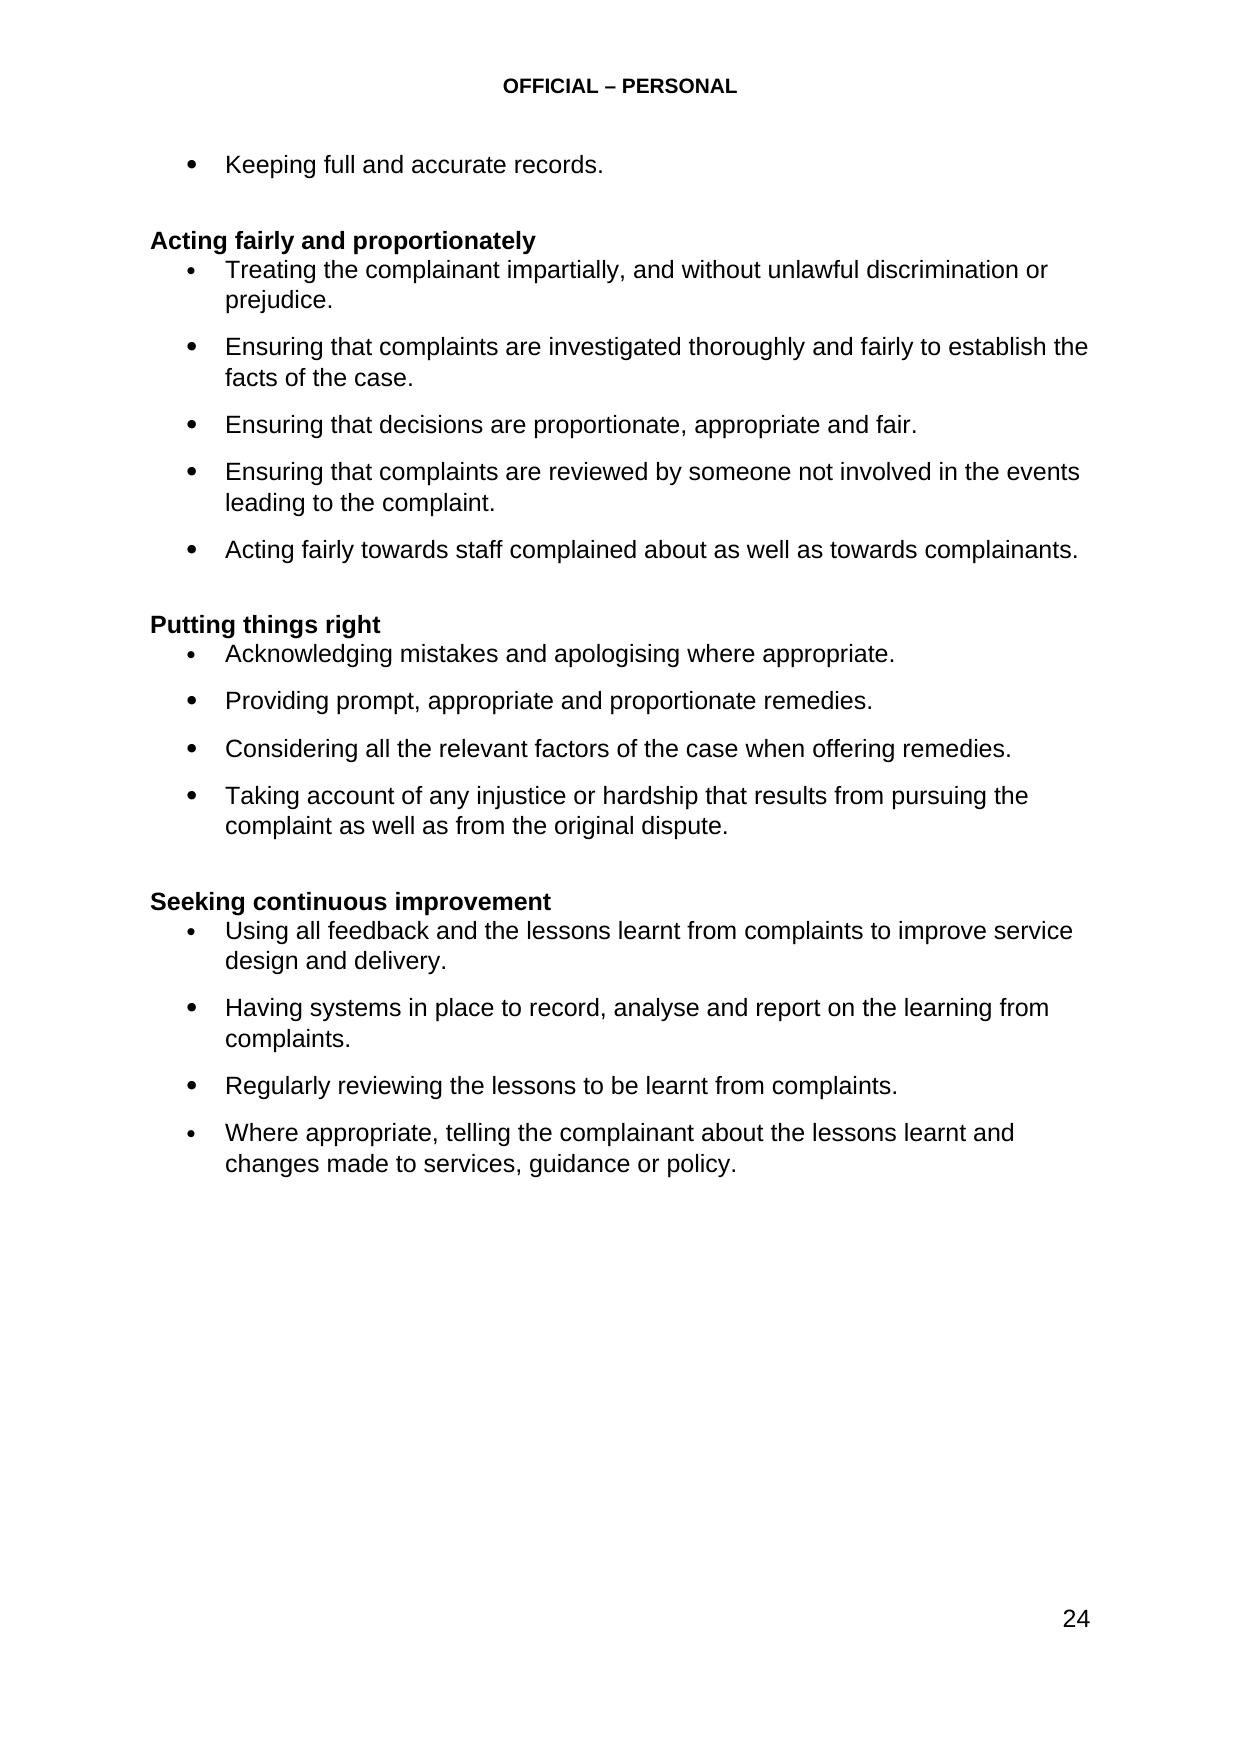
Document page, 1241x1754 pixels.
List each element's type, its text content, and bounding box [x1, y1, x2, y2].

list Considering all the relevant factors of the case when offering remedies. [187, 733, 1090, 762]
text Seeking continuous improvement [150, 887, 1090, 916]
text Putting things right [150, 611, 1090, 639]
list Ensuring that decisions are proportionate, appropriate and fair. [187, 410, 1090, 439]
list Acting fairly towards staff complained about as well as towards complainants. [187, 534, 1090, 563]
list Regularly reviewing the lessons to be learnt from complaints. [187, 1071, 1090, 1100]
list Where appropriate, telling the complainant about the lessons learnt and changes made to services, guidance or policy. [187, 1118, 1090, 1177]
list Ensuring that complaints are reviewed by someone not involved in the events leading to the complaint. [187, 457, 1090, 516]
list Using all feedback and the lessons learnt from complaints to improve service design and delivery. [187, 916, 1090, 975]
list Treating the complainant impartially, and without unlawful discrimination or prejudice. [187, 255, 1090, 314]
list Ensuring that complaints are investigated thoroughly and fairly to establish the facts of the case. [187, 332, 1090, 391]
list Providing prompt, appropriate and proportionate remedies. [187, 686, 1090, 715]
list Acknowledging mistakes and apologising where appropriate. [187, 639, 1090, 668]
list Taking account of any injustice or hardship that results from pursuing the complaint as well as from the original dispute. [187, 781, 1090, 840]
text Acting fairly and proportionately [150, 226, 1090, 255]
list Having systems in place to record, analyse and report on the learning from complaints. [187, 993, 1090, 1053]
list Keeping full and accurate records. [187, 150, 1090, 179]
